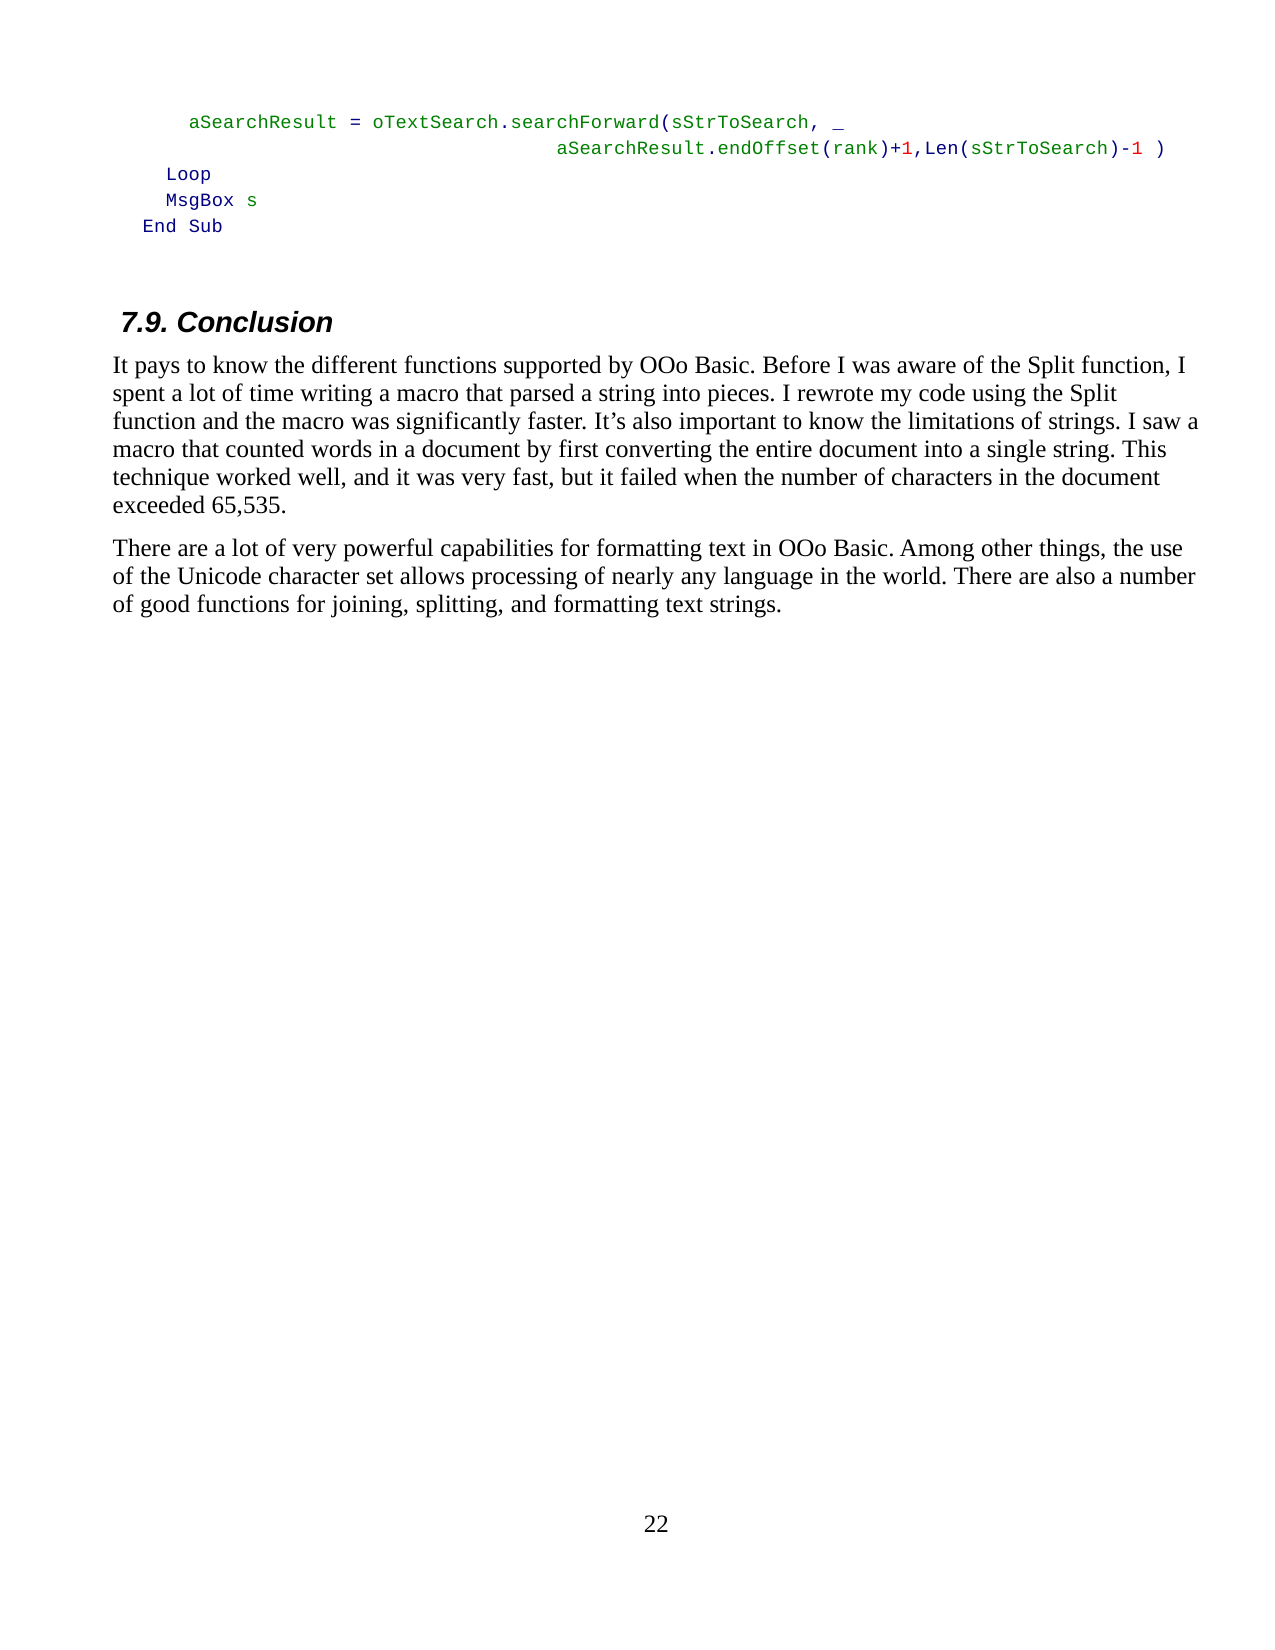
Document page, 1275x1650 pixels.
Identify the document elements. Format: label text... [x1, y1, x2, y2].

text aSearchResult = oTextSearch.searchForward(sStrToSearch, _ [142, 112, 1200, 134]
text There are a lot of very powerful capabilities for formatting text in OOo Basic. Among other things, the use of the Unicode character set allows processing of nearly any language in the world. There are also a number of good functions for joining, splitting, and formatting text strings. [112, 534, 1200, 618]
text End Sub [142, 216, 1200, 238]
text aSearchResult.endOffset(rank)+1,Len(sStrToSearch)-1 ) [142, 138, 1200, 160]
text It pays to know the different functions supported by OOo Basic. Before I was aware of the Split function, I spent a lot of time writing a macro that parsed a string into pieces. I rewrote my code using the Split function and the macro was significantly faster. It’s also important to know the limitations of strings. I saw a macro that counted words in a document by first converting the entire document into a single string. This technique worked well, and it was very fast, but it failed when the number of characters in the document exceeded 65,535. [112, 351, 1200, 519]
subtitle Conclusion [112, 306, 1200, 338]
text Loop [142, 164, 1200, 186]
text MsgBox s [142, 190, 1200, 212]
